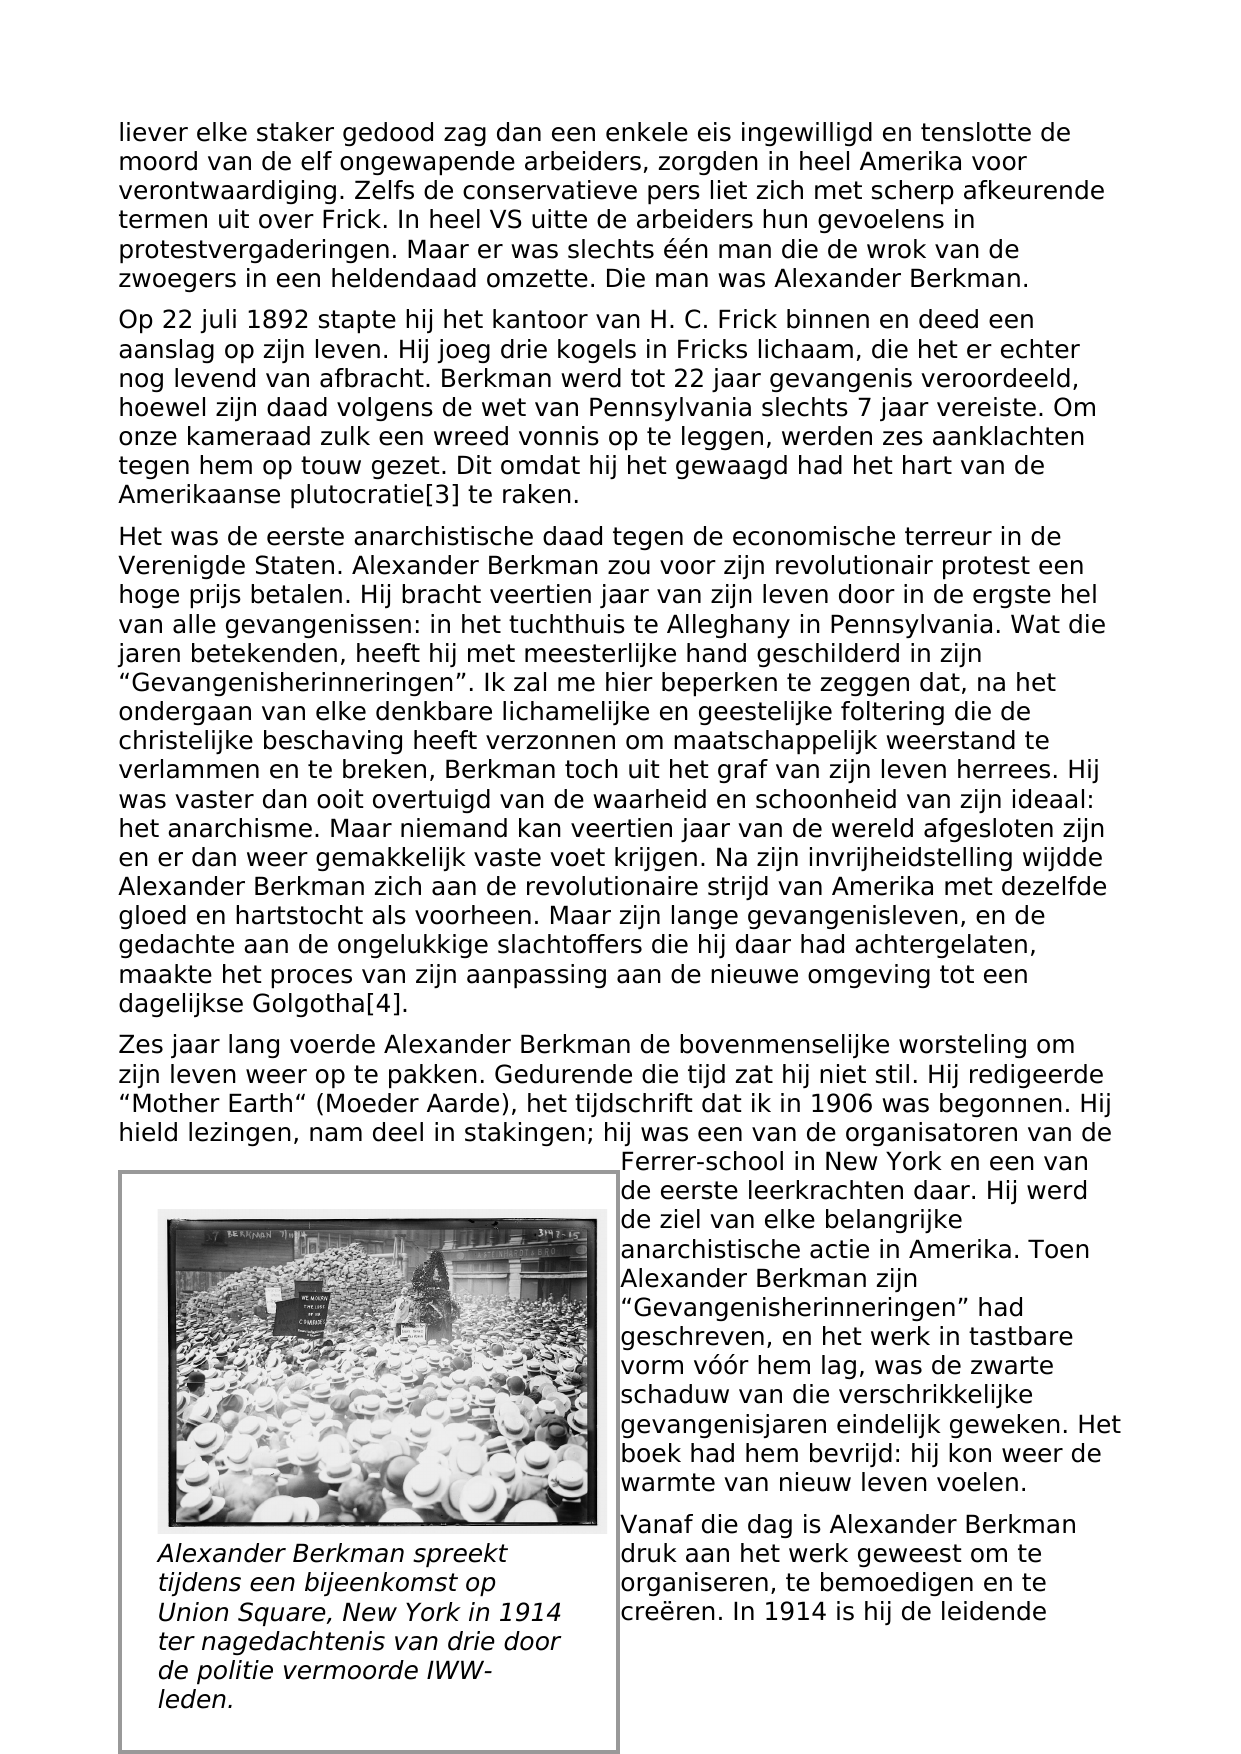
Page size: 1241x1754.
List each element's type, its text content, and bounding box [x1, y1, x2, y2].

text Het was de eerste anarchistische daad tegen de economische terreur in de Verenigde Staten. Alexander Berkman zou voor zijn revolutionair protest een hoge prijs betalen. Hij bracht veertien jaar van zijn leven door in de ergste hel van alle gevangenissen: in het tuchthuis te Alleghany in Pennsylvania. Wat die jaren betekenden, heeft hij met meesterlijke hand geschilderd in zijn “Gevangenisherinneringen”. Ik zal me hier beperken te zeggen dat, na het ondergaan van elke denkbare lichamelijke en geestelijke foltering die de christelijke beschaving heeft verzonnen om maatschappelijk weerstand te verlammen en te breken, Berkman toch uit het graf van zijn leven herrees. Hij was vaster dan ooit overtuigd van de waarheid en schoonheid van zijn ideaal: het anarchisme. Maar niemand kan veertien jaar van de wereld afgesloten zijn en er dan weer gemakkelijk vaste voet krijgen. Na zijn invrijheidstelling wijdde Alexander Berkman zich aan de revolutionaire strijd van Amerika met dezelfde gloed en hartstocht als voorheen. Maar zijn lange gevangenisleven, en de gedachte aan de ongelukkige slachtoffers die hij daar had achtergelaten, maakte het proces van zijn aanpassing aan de nieuwe omgeving tot een dagelijkse Golgotha[4]. [118, 522, 1122, 1018]
table_header Alexander Berkman spreekt tijdens een bijeenkomst op Union Square, New York in 1914 ter nagedachtenis van drie door de politie vermoorde IWW-leden. [122, 1174, 607, 1750]
text Op 22 juli 1892 stapte hij het kantoor van H. C. Frick binnen en deed een aanslag op zijn leven. Hij joeg drie kogels in Fricks lichaam, die het er echter nog levend van afbracht. Berkman werd tot 22 jaar gevangenis veroordeeld, hoewel zijn daad volgens de wet van Pennsylvania slechts 7 jaar vereiste. Om onze kameraad zulk een wreed vonnis op te leggen, werden zes aanklachten tegen hem op touw gezet. Dit omdat hij het gewaagd had het hart van de Amerikaanse plutocratie[3] te raken. [118, 306, 1122, 510]
text liever elke staker gedood zag dan een enkele eis ingewilligd en tenslotte de moord van de elf ongewapende arbeiders, zorgden in heel Amerika voor verontwaardiging. Zelfs de conservatieve pers liet zich met scherp afkeurende termen uit over Frick. In heel VS uitte de arbeiders hun gevoelens in protestvergaderingen. Maar er was slechts één man die de wrok van de zwoegers in een heldendaad omzette. Die man was Alexander Berkman. [118, 118, 1122, 293]
picture [157, 1209, 608, 1534]
text Zes jaar lang voerde Alexander Berkman de bovenmenselijke worsteling om zijn leven weer op te pakken. Gedurende die tijd zat hij niet stil. Hij redigeerde “Mother Earth“ (Moeder Aarde), het tijdschrift dat ik in 1906 was begonnen. Hij hield lezingen, nam deel in stakingen; hij was een van de organisatoren van de Ferrer-school in New York en een van de eerste leerkrachten daar. Hij werd de ziel van elke belangrijke anarchistische actie in Amerika. Toen Alexander Berkman zijn “Gevangenisherinneringen” had geschreven, en het werk in tastbare vorm vóór hem lag, was de zwarte schaduw van die verschrikkelijke gevangenisjaren eindelijk geweken. Het boek had hem bevrijd: hij kon weer de warmte van nieuw leven voelen. [118, 1031, 1122, 1497]
text Vanaf die dag is Alexander Berkman druk aan het werk geweest om te organiseren, te bemoedigen en te creëren. In 1914 is hij de leidende [620, 1510, 1122, 1626]
